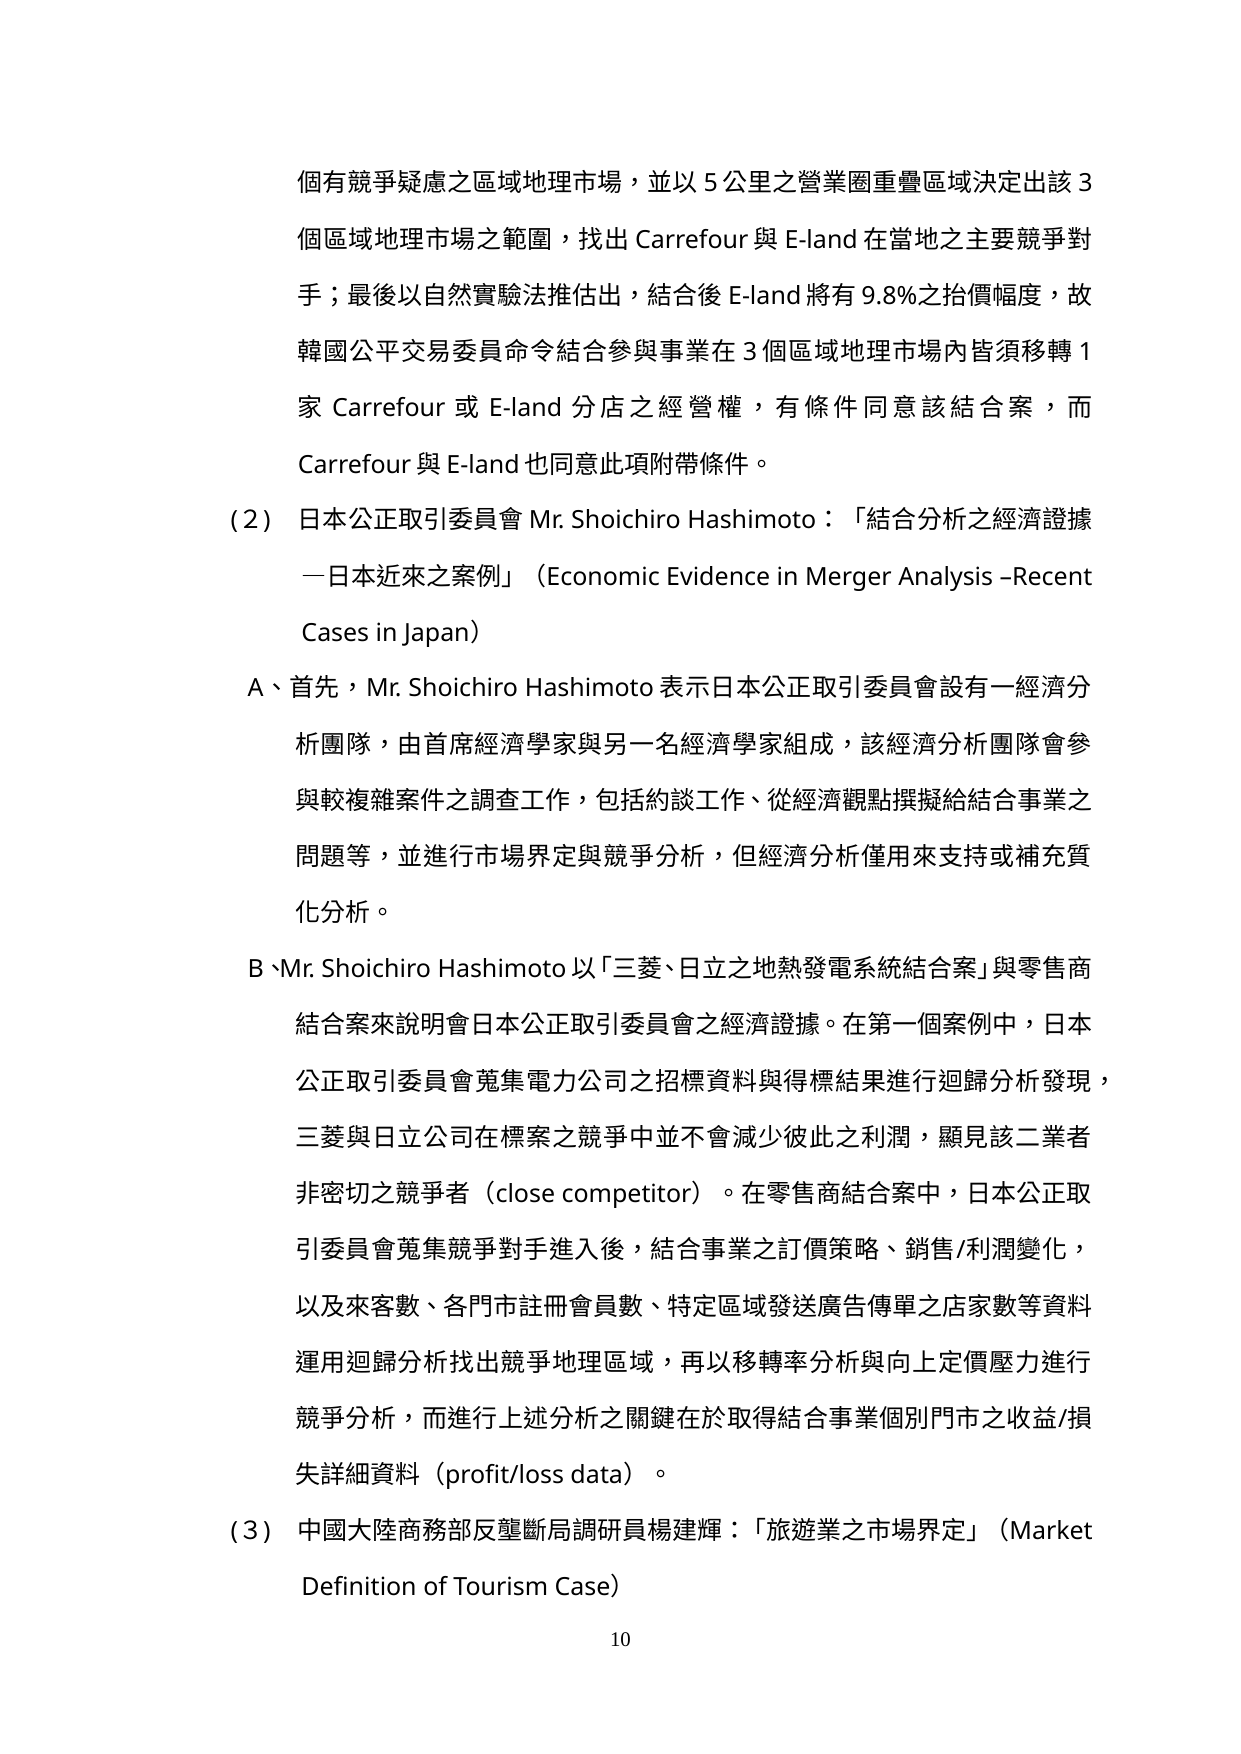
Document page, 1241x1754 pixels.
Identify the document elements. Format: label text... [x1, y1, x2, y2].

list 日本公正取引委員會Mr. Shoichiro Hashimoto：「結合分析之經濟證據—日本近來之案例」（Economic Evidence in Merger Analysis –Recent Cases in Japan） [230, 499, 1092, 649]
text A、首先，Mr. Shoichiro Hashimoto表示日本公正取引委員會設有一經濟分析團隊，由首席經濟學家與另一名經濟學家組成，該經濟分析團隊會參與較複雜案件之調查工作，包括約談工作、從經濟觀點撰擬給結合事業之問題等，並進行市場界定與競爭分析，但經濟分析僅用來支持或補充質化分析。 [247, 667, 1092, 930]
text 個有競爭疑慮之區域地理市場，並以5公里之營業圈重疊區域決定出該3個區域地理市場之範圍，找出Carrefour與E-land在當地之主要競爭對手；最後以自然實驗法推估出，結合後E-land將有9.8%之抬價幅度，故韓國公平交易委員命令結合參與事業在3個區域地理市場內皆須移轉1家Carrefour或E-land分店之經營權，有條件同意該結合案，而Carrefour與E-land也同意此項附帶條件。 [148, 162, 1092, 481]
list 中國大陸商務部反壟斷局調研員楊建輝：「旅遊業之市場界定」（Market Definition of Tourism Case） [230, 1510, 1092, 1603]
text B、Mr. Shoichiro Hashimoto以「三菱、日立之地熱發電系統結合案」與零售商結合案來說明會日本公正取引委員會之經濟證據。在第一個案例中，日本公正取引委員會蒐集電力公司之招標資料與得標結果進行迴歸分析發現，三菱與日立公司在標案之競爭中並不會減少彼此之利潤，顯見該二業者非密切之競爭者（close competitor）。在零售商結合案中，日本公正取引委員會蒐集競爭對手進入後，結合事業之訂價策略、銷售/利潤變化，以及來客數、各門市註冊會員數、特定區域發送廣告傳單之店家數等資料，運用迴歸分析找出競爭地理區域，再以移轉率分析與向上定價壓力進行競爭分析，而進行上述分析之關鍵在於取得結合事業個別門市之收益/損失詳細資料（profit/loss data）。 [247, 948, 1092, 1492]
